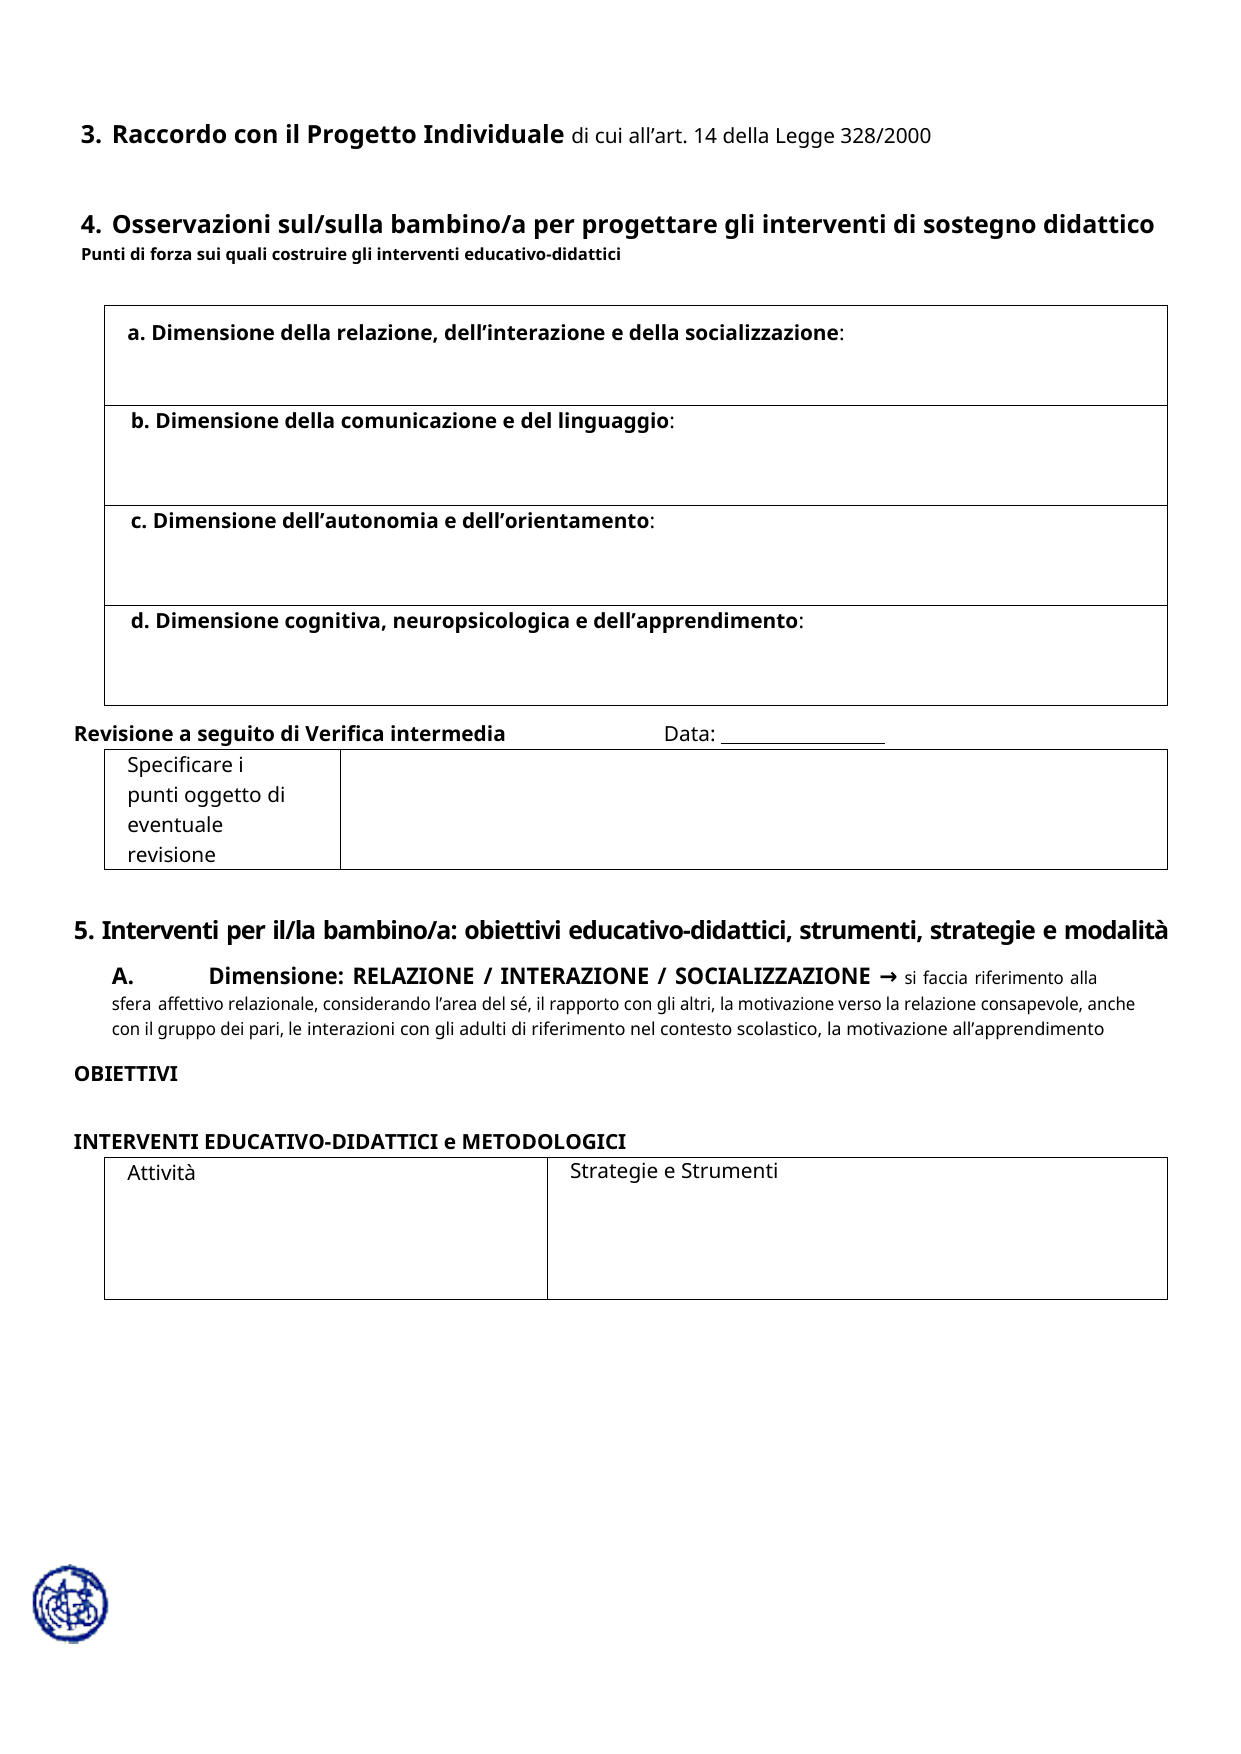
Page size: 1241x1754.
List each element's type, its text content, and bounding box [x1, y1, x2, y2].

table_cell b. Dimensione della comunicazione e del linguaggio: [105, 406, 1167, 505]
table_header [341, 750, 1167, 869]
table_header Attività [105, 1158, 547, 1299]
text INTERVENTI EDUCATIVO-DIDATTICI e METODOLOGICI [74, 1127, 1217, 1155]
table_cell c. Dimensione dell’autonomia e dell’orientamento: [105, 506, 1167, 605]
table_header Specificare i punti oggetto di eventuale revisione [105, 750, 340, 869]
list Raccordo con il Progetto Individuale di cui all’art. 14 della Legge 328/2000 [81, 116, 1217, 150]
table_cell d. Dimensione cognitiva, neuropsicologica e dell’apprendimento: [105, 606, 1167, 705]
text OBIETTIVI [74, 1059, 1217, 1087]
table_header a. Dimensione della relazione, dell’interazione e della socializzazione: [105, 306, 1167, 405]
table_header Strategie e Strumenti [548, 1158, 1167, 1299]
list Dimensione: RELAZIONE / INTERAZIONE / SOCIALIZZAZIONE → si faccia riferimento alla sfera affettivo relazionale, considerando l’area del sé, il rapporto con gli altri, la motivazione verso la relazione consapevole, anche con il gruppo dei pari, le interazioni con gli adulti di riferimento nel contesto scolastico, la motivazione all’apprendimento [112, 960, 1139, 1041]
text Revisione a seguito di Verifica intermedia Data: [74, 719, 1217, 747]
text Punti di forza sui quali costruire gli interventi educativo-didattici [81, 243, 1217, 266]
picture [31, 1564, 111, 1644]
subtitle Interventi per il/la bambino/a: obiettivi educativo-didattici, strumenti, strategie e modalità [73, 912, 1217, 946]
subtitle Osservazioni sul/sulla bambino/a per progettare gli interventi di sostegno didattico [81, 206, 1217, 240]
